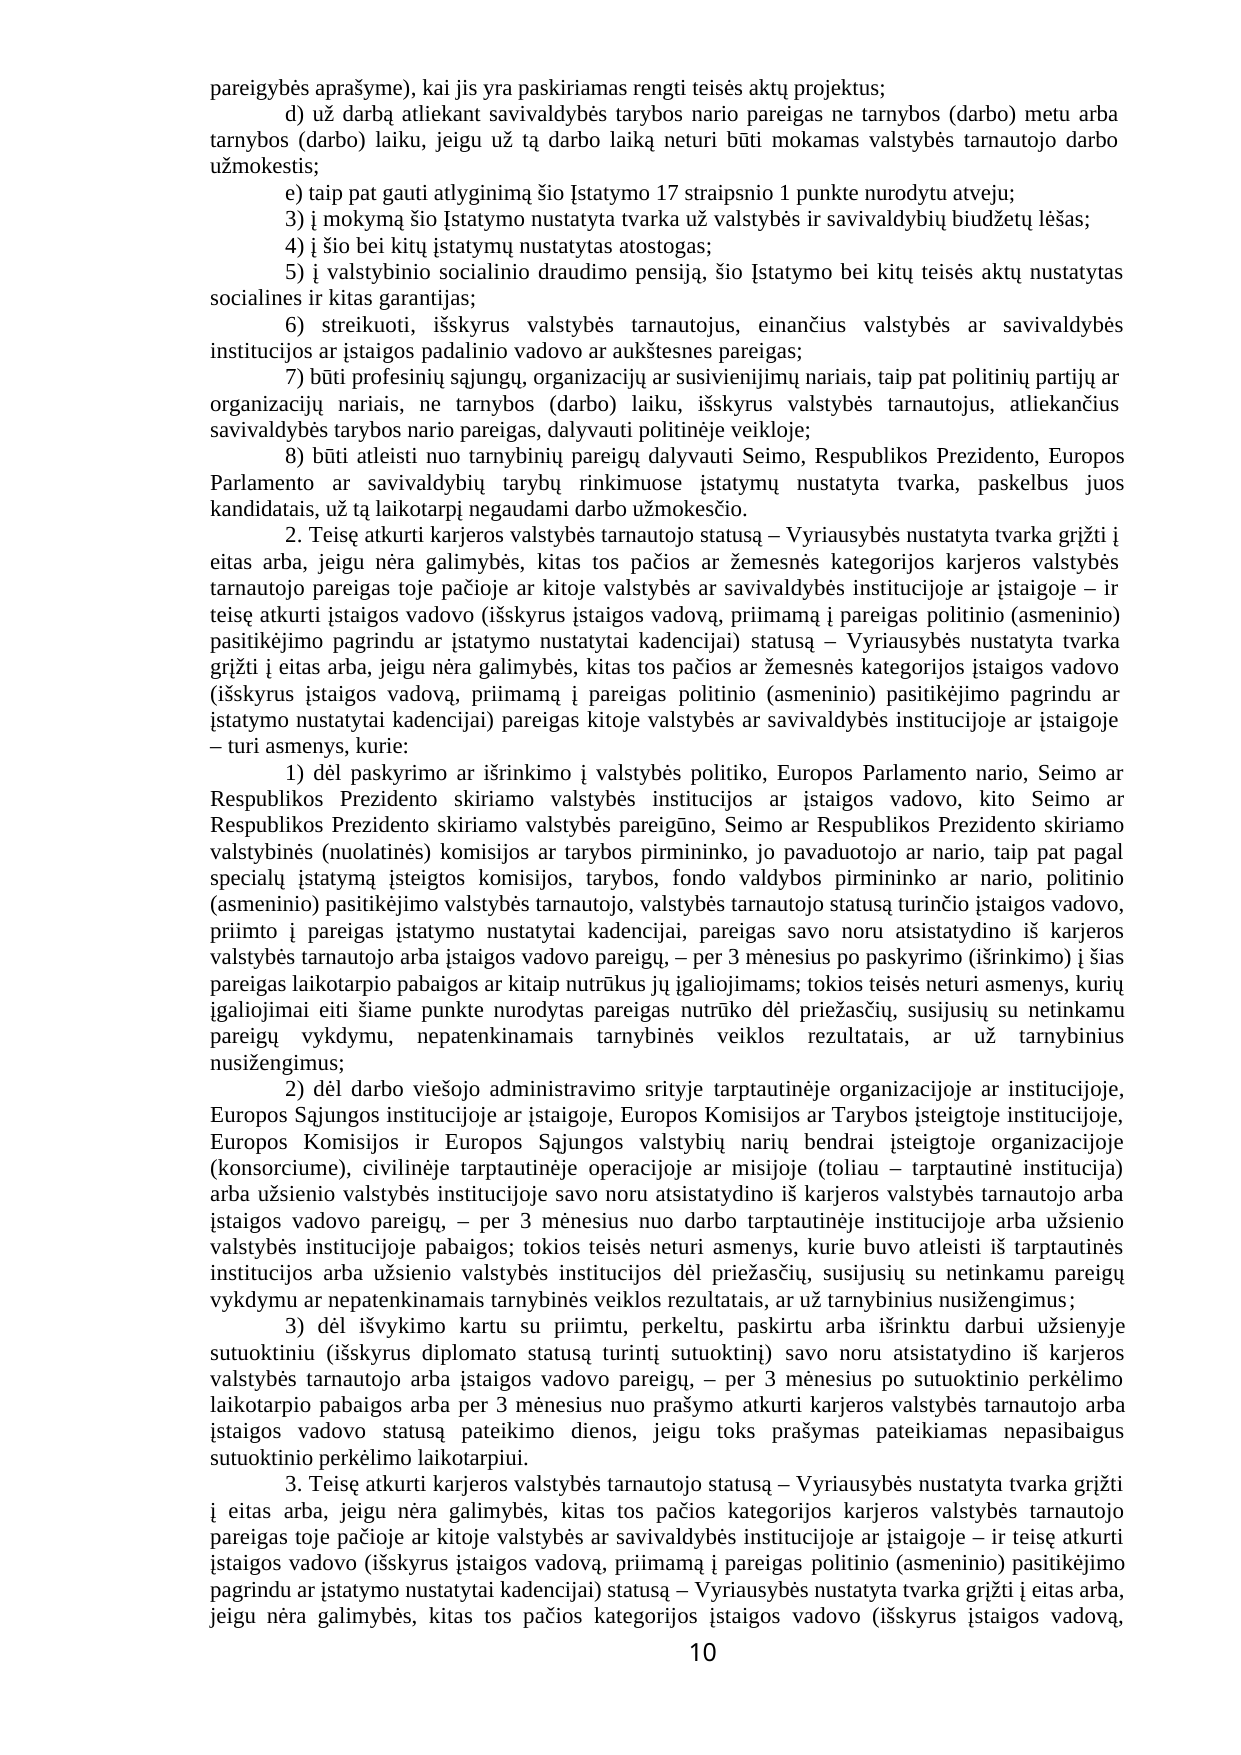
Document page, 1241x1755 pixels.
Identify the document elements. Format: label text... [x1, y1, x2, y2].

text 6) streikuoti, išskyrus valstybės tarnautojus, einančius valstybės ar savivaldybės institucijos ar įstaigos padalinio vadovo ar aukštesnes pareigas; [210, 311, 1126, 363]
text 3) į mokymą šio Įstatymo nustatyta tvarka už valstybės ir savivaldybių biudžetų lėšas; [210, 205, 1126, 232]
text 3. Teisę atkurti karjeros valstybės tarnautojo statusą – Vyriausybės nustatyta tvarka grįžti į eitas arba, jeigu nėra galimybės, kitas tos pačios kategorijos karjeros valstybės tarnautojo pareigas toje pačioje ar kitoje valstybės ar savivaldybės institucijoje ar įstaigoje – ir teisę atkurti įstaigos vadovo (išskyrus įstaigos vadovą, priimamą į pareigas politinio (asmeninio) pasitikėjimo pagrindu ar įstatymo nustatytai kadencijai) statusą – Vyriausybės nustatyta tvarka grįžti į eitas arba, jeigu nėra galimybės, kitas tos pačios kategorijos įstaigos vadovo (išskyrus įstaigos vadovą, [210, 1470, 1126, 1628]
text 8) būti atleisti nuo tarnybinių pareigų dalyvauti Seimo, Respublikos Prezidento, Europos Parlamento ar savivaldybių tarybų rinkimuose įstatymų nustatyta tvarka, paskelbus juos kandidatais, už tą laikotarpį negaudami darbo užmokesčio. [210, 442, 1126, 522]
text 7) būti profesinių sąjungų, organizacijų ar susivienijimų nariais, taip pat politinių partijų ar organizacijų nariais, ne tarnybos (darbo) laiku, išskyrus valstybės tarnautojus, atliekančius savivaldybės tarybos nario pareigas, dalyvauti politinėje veikloje; [210, 363, 1120, 442]
text d) už darbą atliekant savivaldybės tarybos nario pareigas ne tarnybos (darbo) metu arba tarnybos (darbo) laiku, jeigu už tą darbo laiką neturi būti mokamas valstybės tarnautojo darbo užmokestis; [210, 100, 1120, 179]
text 2) dėl darbo viešojo administravimo srityje tarptautinėje organizacijoje ar institucijoje, Europos Sąjungos institucijoje ar įstaigoje, Europos Komisijos ar Tarybos įsteigtoje institucijoje, Europos Komisijos ir Europos Sąjungos valstybių narių bendrai įsteigtoje organizacijoje (konsorciume), civilinėje tarptautinėje operacijoje ar misijoje (toliau – tarptautinė institucija) arba užsienio valstybės institucijoje savo noru atsistatydino iš karjeros valstybės tarnautojo arba įstaigos vadovo pareigų, – per 3 mėnesius nuo darbo tarptautinėje institucijoje arba užsienio valstybės institucijoje pabaigos; tokios teisės neturi asmenys, kurie buvo atleisti iš tarptautinės institucijos arba užsienio valstybės institucijos dėl priežasčių, susijusių su netinkamu pareigų vykdymu ar nepatenkinamais tarnybinės veiklos rezultatais, ar už tarnybinius nusižengimus; [210, 1075, 1126, 1312]
text e) taip pat gauti atlyginimą šio Įstatymo 17 straipsnio 1 punkte nurodytu atveju; [210, 179, 1126, 205]
text 4) į šio bei kitų įstatymų nustatytas atostogas; [210, 232, 1126, 258]
text 2. Teisę atkurti karjeros valstybės tarnautojo statusą – Vyriausybės nustatyta tvarka grįžti į eitas arba, jeigu nėra galimybės, kitas tos pačios ar žemesnės kategorijos karjeros valstybės tarnautojo pareigas toje pačioje ar kitoje valstybės ar savivaldybės institucijoje ar įstaigoje – ir teisę atkurti įstaigos vadovo (išskyrus įstaigos vadovą, priimamą į pareigas politinio (asmeninio) pasitikėjimo pagrindu ar įstatymo nustatytai kadencijai) statusą – Vyriausybės nustatyta tvarka grįžti į eitas arba, jeigu nėra galimybės, kitas tos pačios ar žemesnės kategorijos įstaigos vadovo (išskyrus įstaigos vadovą, priimamą į pareigas politinio (asmeninio) pasitikėjimo pagrindu ar įstatymo nustatytai kadencijai) pareigas kitoje valstybės ar savivaldybės institucijoje ar įstaigoje – turi asmenys, kurie: [210, 522, 1120, 759]
text 5) į valstybinio socialinio draudimo pensiją, šio Įstatymo bei kitų teisės aktų nustatytas socialines ir kitas garantijas; [210, 258, 1126, 311]
text 3) dėl išvykimo kartu su priimtu, perkeltu, paskirtu arba išrinktu darbui užsienyje sutuoktiniu (išskyrus diplomato statusą turintį sutuoktinį) savo noru atsistatydino iš karjeros valstybės tarnautojo arba įstaigos vadovo pareigų, – per 3 mėnesius po sutuoktinio perkėlimo laikotarpio pabaigos arba per 3 mėnesius nuo prašymo atkurti karjeros valstybės tarnautojo arba įstaigos vadovo statusą pateikimo dienos, jeigu toks prašymas pateikiamas nepasibaigus sutuoktinio perkėlimo laikotarpiui. [210, 1312, 1126, 1470]
text pareigybės aprašyme), kai jis yra paskiriamas rengti teisės aktų projektus; [210, 73, 1120, 100]
text 1) dėl paskyrimo ar išrinkimo į valstybės politiko, Europos Parlamento nario, Seimo ar Respublikos Prezidento skiriamo valstybės institucijos ar įstaigos vadovo, kito Seimo ar Respublikos Prezidento skiriamo valstybės pareigūno, Seimo ar Respublikos Prezidento skiriamo valstybinės (nuolatinės) komisijos ar tarybos pirmininko, jo pavaduotojo ar nario, taip pat pagal specialų įstatymą įsteigtos komisijos, tarybos, fondo valdybos pirmininko ar nario, politinio (asmeninio) pasitikėjimo valstybės tarnautojo, valstybės tarnautojo statusą turinčio įstaigos vadovo, priimto į pareigas įstatymo nustatytai kadencijai, pareigas savo noru atsistatydino iš karjeros valstybės tarnautojo arba įstaigos vadovo pareigų, – per 3 mėnesius po paskyrimo (išrinkimo) į šias pareigas laikotarpio pabaigos ar kitaip nutrūkus jų įgaliojimams; tokios teisės neturi asmenys, kurių įgaliojimai eiti šiame punkte nurodytas pareigas nutrūko dėl priežasčių, susijusių su netinkamu pareigų vykdymu, nepatenkinamais tarnybinės veiklos rezultatais, ar už tarnybinius nusižengimus; [210, 759, 1126, 1075]
